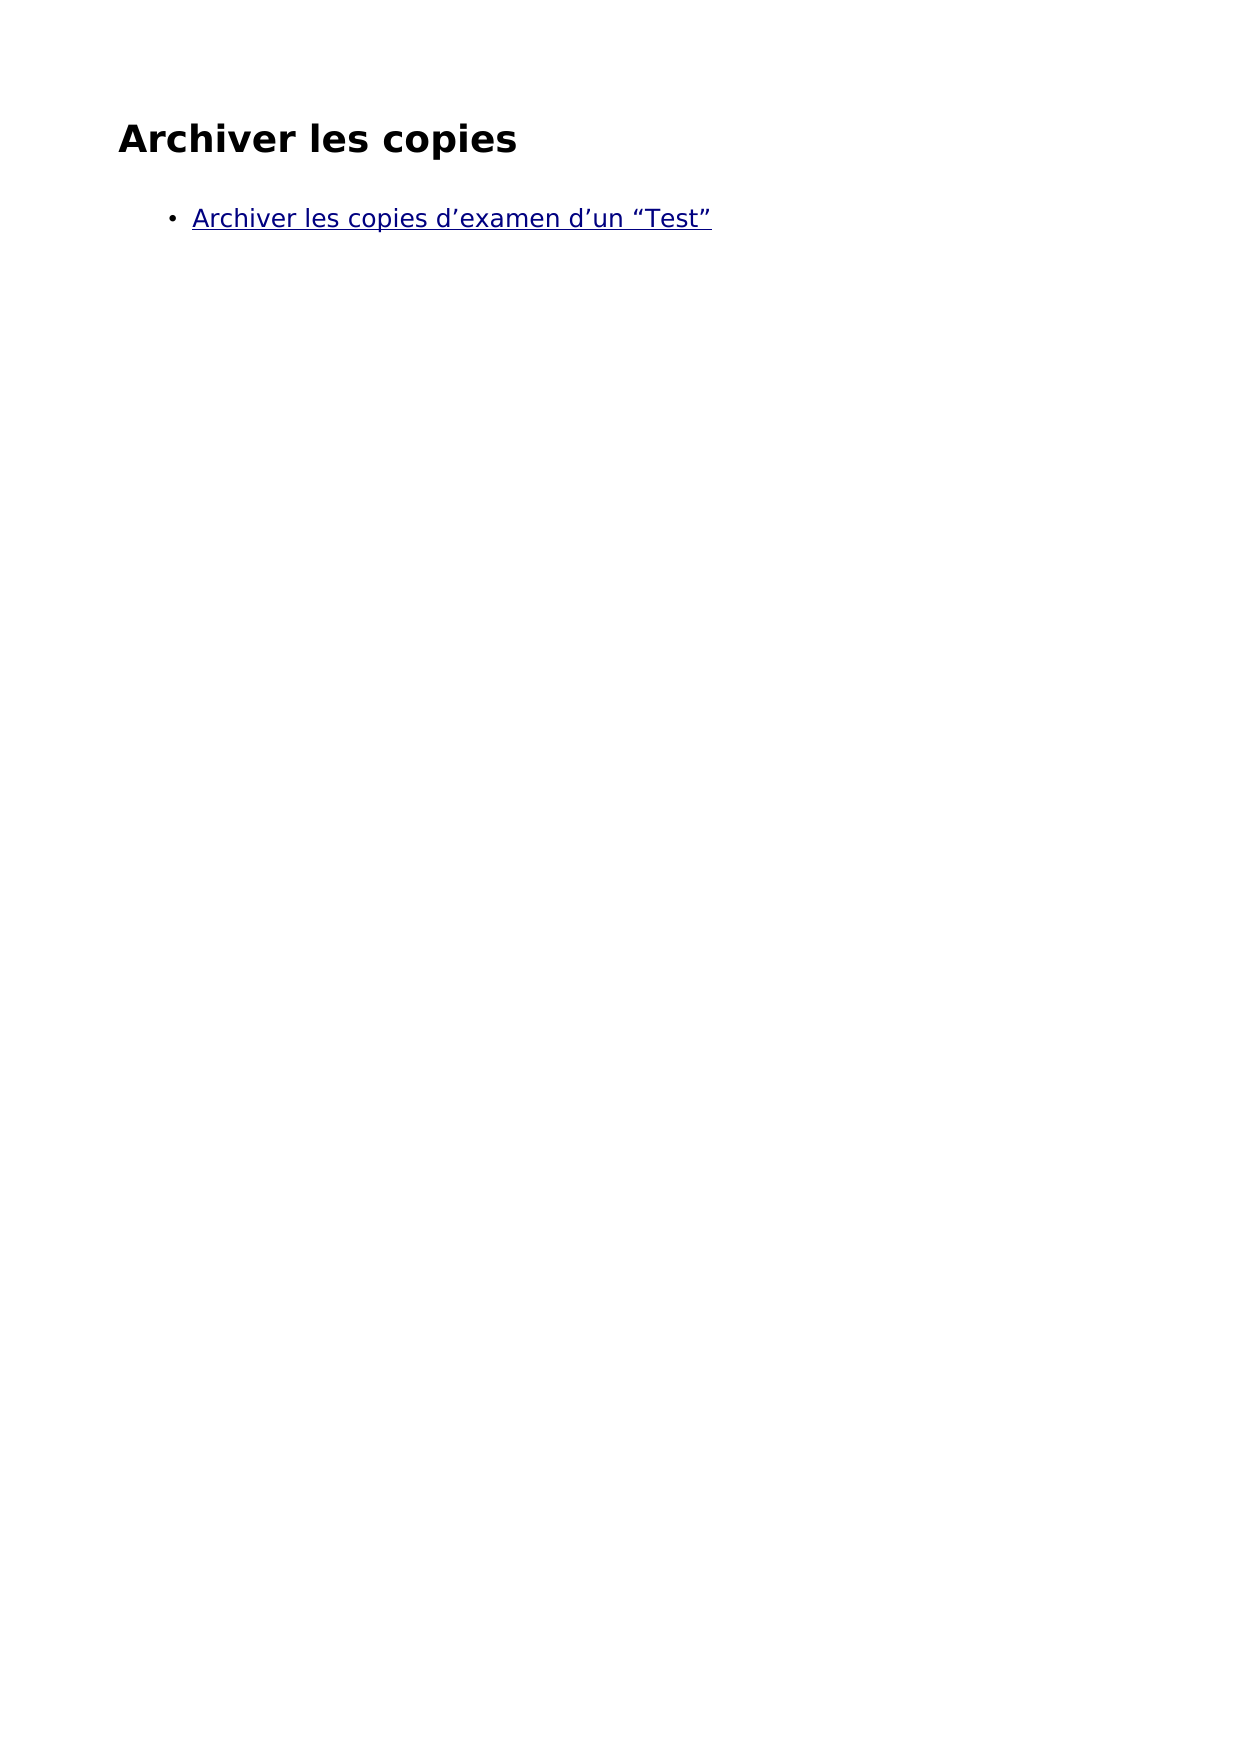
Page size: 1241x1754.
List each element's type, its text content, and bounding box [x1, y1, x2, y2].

subtitle Archiver les copies [118, 118, 1122, 162]
list Archiver les copies d’examen d’un “Test” [177, 204, 1122, 233]
